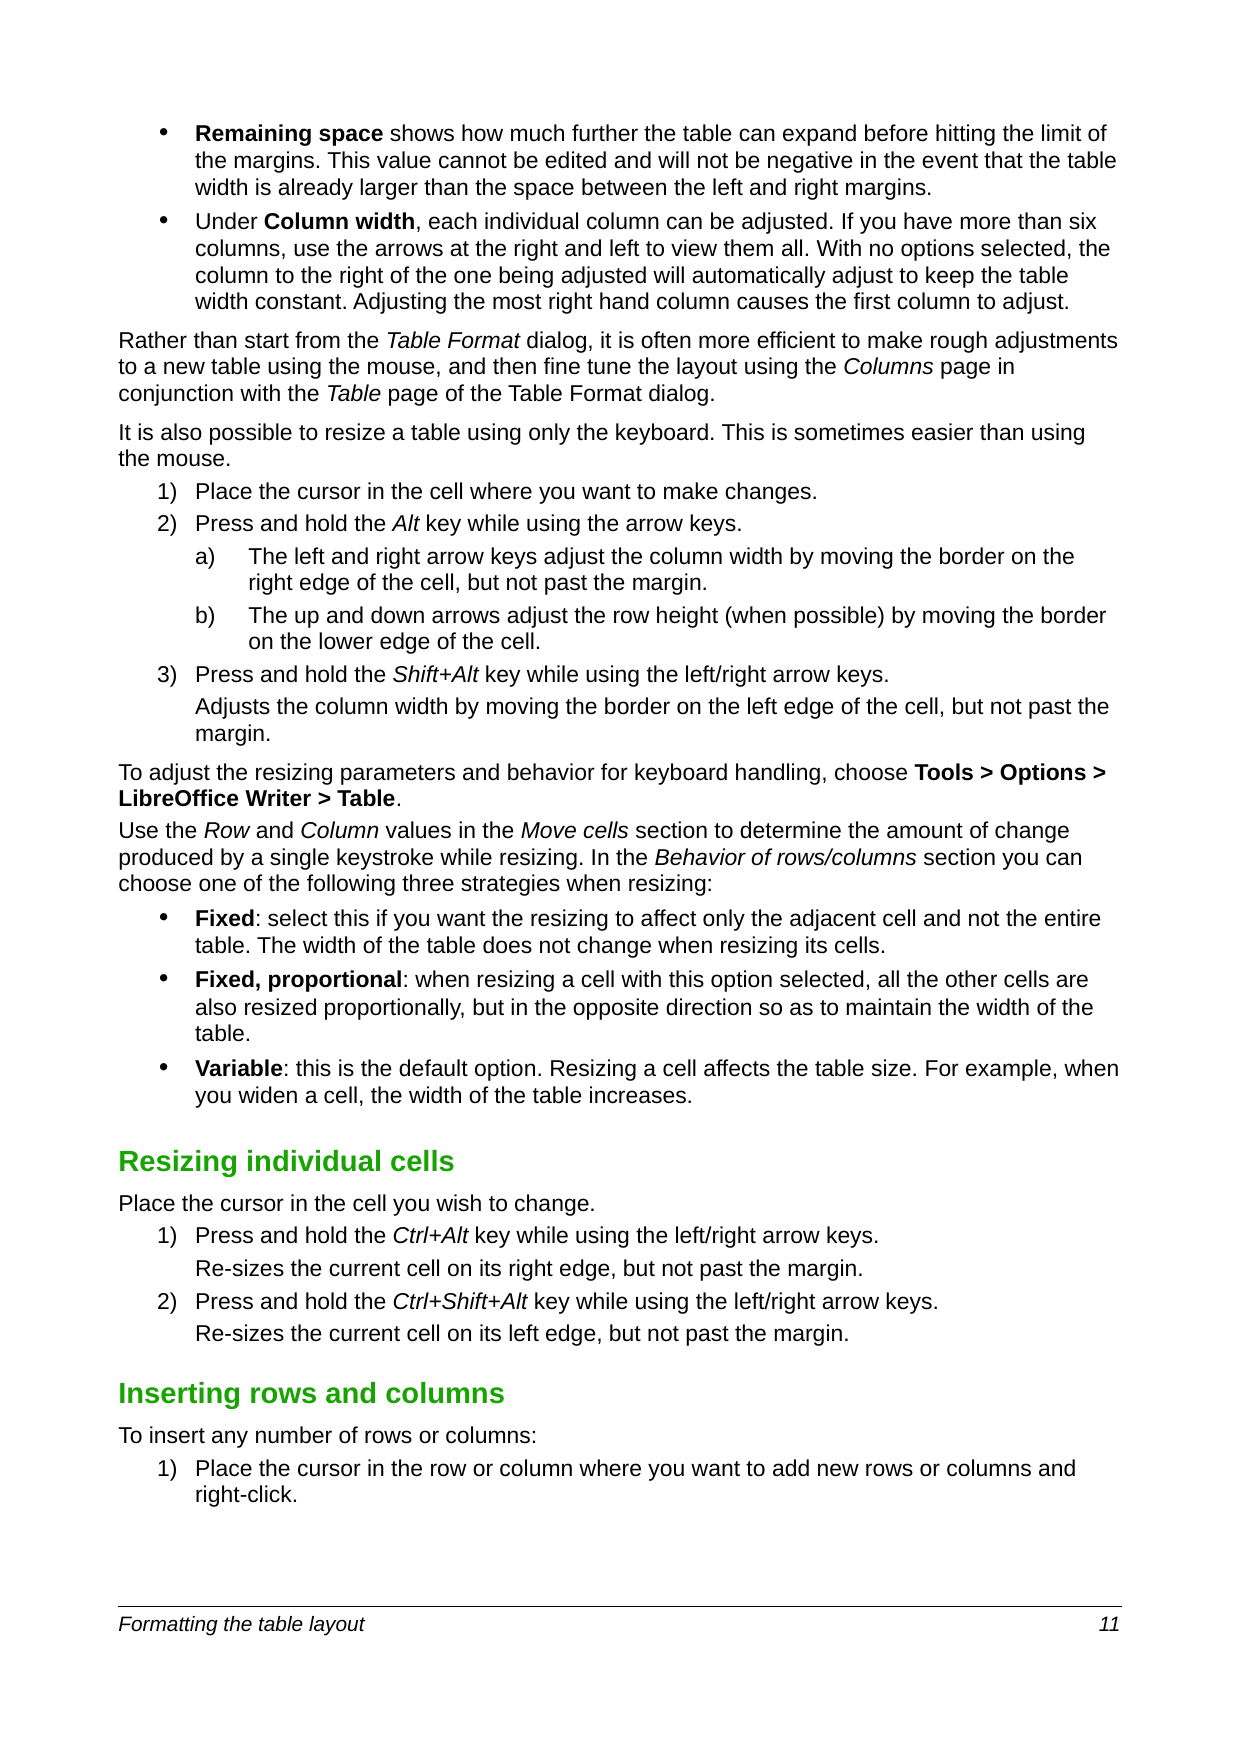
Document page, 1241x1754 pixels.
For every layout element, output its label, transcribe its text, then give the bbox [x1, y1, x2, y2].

list Fixed, proportional: when resizing a cell with this option selected, all the other cells are also resized proportionally, but in the opposite direction so as to maintain the width of the table. [156, 964, 1122, 1046]
list Place the cursor in the row or column where you want to add new rows or columns and right-click. [177, 1454, 1122, 1507]
list The up and down arrows adjust the row height (when possible) by moving the border on the lower edge of the cell. [195, 602, 1122, 654]
list Re-sizes the current cell on its left edge, but not past the margin. [195, 1320, 1122, 1347]
list Place the cursor in the cell where you want to make changes. [177, 478, 1122, 504]
list The left and right arrow keys adjust the column width by moving the border on the right edge of the cell, but not past the margin. [195, 543, 1122, 596]
subtitle Resizing individual cells [118, 1144, 1122, 1177]
list To adjust the resizing parameters and behavior for keyboard handling, choose Tools > Options > LibreOffice Writer > Table. [118, 758, 1122, 811]
text Rather than start from the Table Format dialog, it is often more efficient to make rough adjustments to a new table using the mouse, and then fine tune the layout using the Columns page in conjunction with the Table page of the Table Format dialog. [118, 327, 1122, 406]
list Adjusts the column width by moving the border on the left edge of the cell, but not past the margin. [177, 693, 1122, 746]
list Place the cursor in the cell you wish to change. [118, 1189, 1122, 1216]
subtitle Inserting rows and columns [118, 1376, 1122, 1409]
list Press and hold the Alt key while using the arrow keys. [177, 510, 1122, 537]
list To insert any number of rows or columns: [118, 1422, 1122, 1448]
list Remaining space shows how much further the table can expand before hitting the limit of the margins. This value cannot be edited and will not be negative in the event that the table width is already larger than the space between the left and right margins. [156, 118, 1122, 200]
list Use the Row and Column values in the Move cells section to determine the amount of change produced by a single keystroke while resizing. In the Behavior of rows/columns section you can choose one of the following three strategies when resizing: [118, 817, 1122, 897]
list Press and hold the Ctrl+Shift+Alt key while using the left/right arrow keys. [177, 1288, 1122, 1314]
list Press and hold the Shift+Alt key while using the left/right arrow keys. [177, 661, 1122, 687]
list Press and hold the Ctrl+Alt key while using the left/right arrow keys. [177, 1222, 1122, 1249]
list Fixed: select this if you want the resizing to affect only the adjacent cell and not the entire table. The width of the table does not change when resizing its cells. [156, 903, 1122, 958]
list Variable: this is the default option. Resizing a cell affects the table size. For example, when you widen a cell, the width of the table increases. [156, 1053, 1122, 1108]
list It is also possible to resize a table using only the keyboard. This is sometimes easier than using the mouse. [118, 418, 1122, 471]
list Re-sizes the current cell on its right edge, but not past the margin. [195, 1255, 1122, 1281]
list Under Column width, each individual column can be adjusted. If you have more than six columns, use the arrows at the right and left to view them all. With no options selected, the column to the right of the one being adjusted will automatically adjust to keep the table width constant. Adjusting the most right hand column causes the first column to adjust. [156, 206, 1122, 314]
